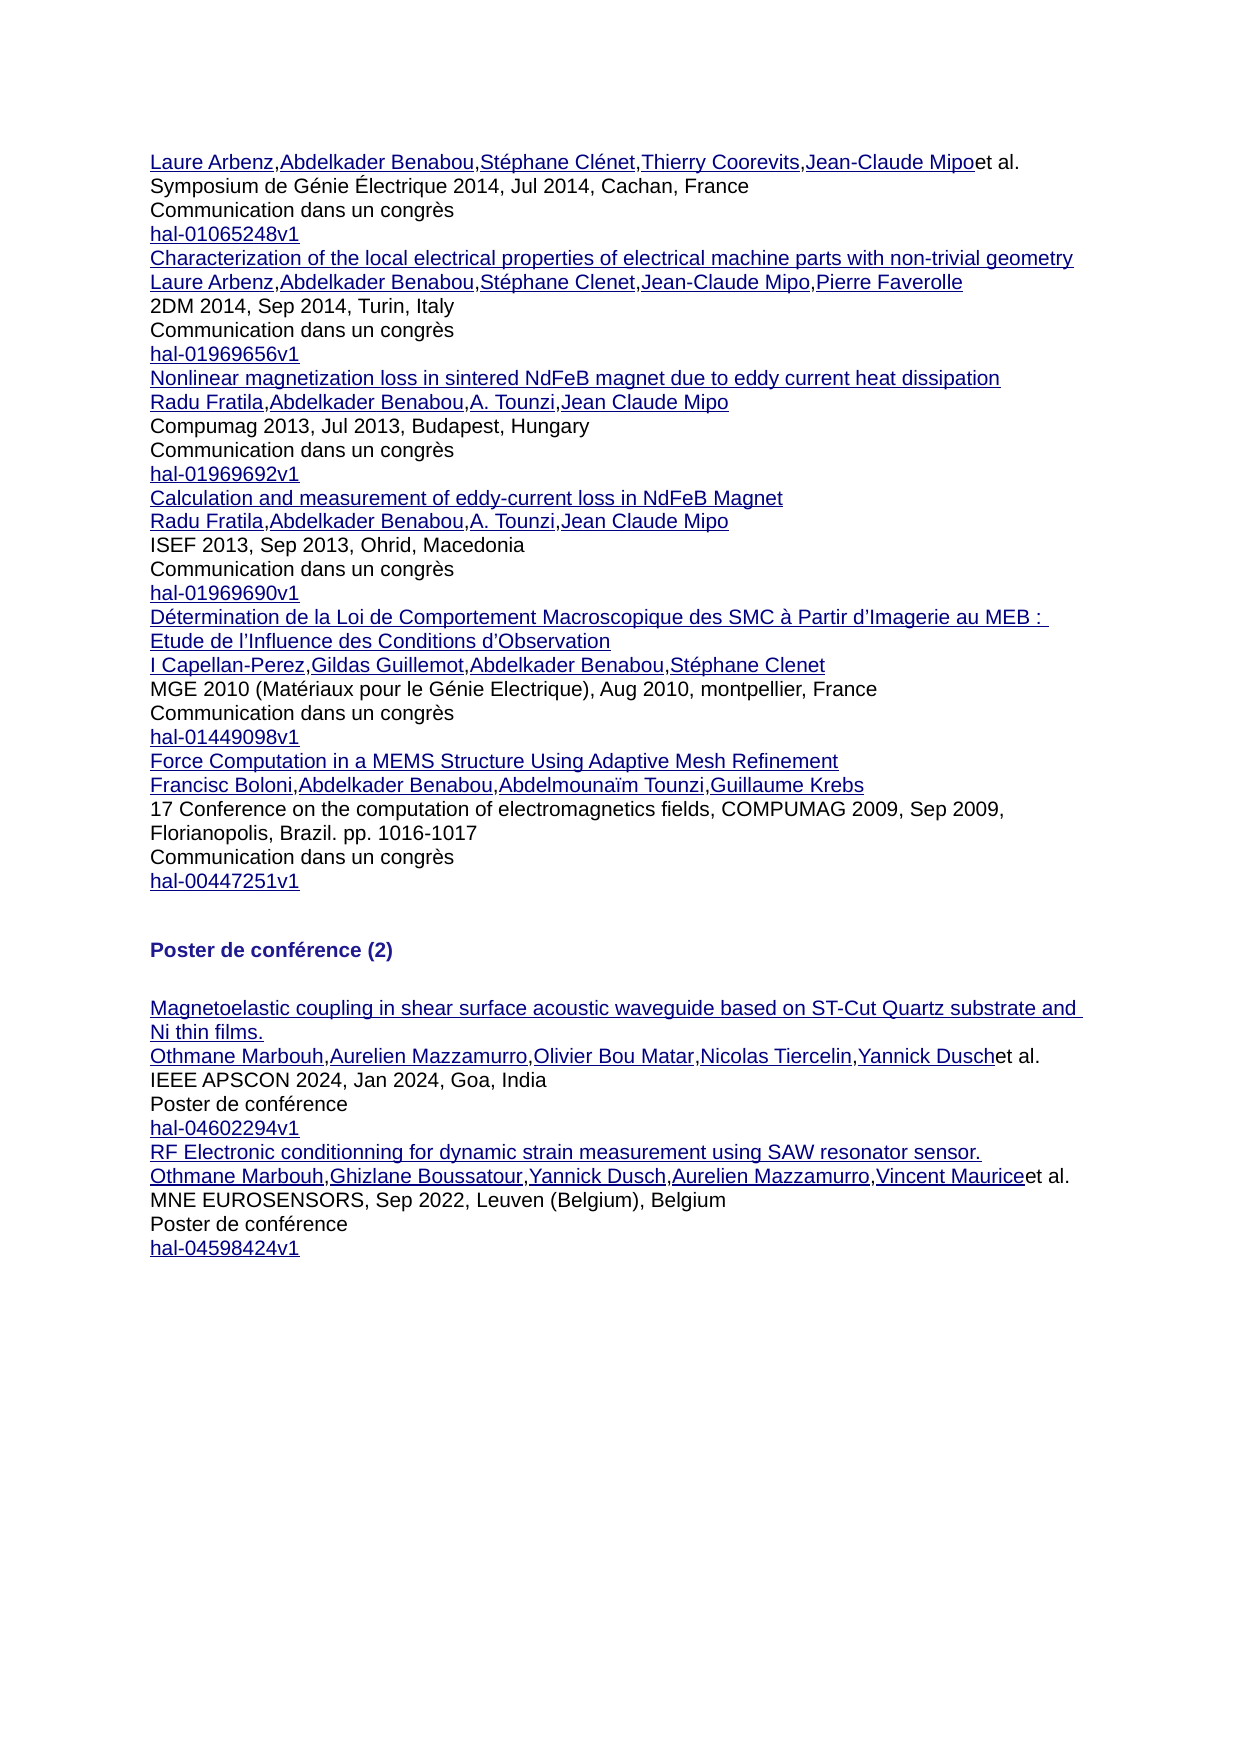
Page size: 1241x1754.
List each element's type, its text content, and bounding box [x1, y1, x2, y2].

subtitle Poster de conférence (2) [150, 937, 1090, 961]
table_cell Laure Arbenz,Abdelkader Benabou,Stéphane Clénet,Thierry Coorevits,Jean-Claude Mipoet al. Symposium de Génie Électrique 2014, Jul 2014, Cachan, France Communication dans un congrès hal-01065248v1 [150, 150, 1090, 246]
table_cell RF Electronic conditionning for dynamic strain measurement using SAW resonator sensor. Othmane Marbouh,Ghizlane Boussatour,Yannick Dusch,Aurelien Mazzamurro,Vincent Mauriceet al. MNE EUROSENSORS, Sep 2022, Leuven (Belgium), Belgium Poster de conférence hal-04598424v1 [150, 1140, 1090, 1259]
table_cell Characterization of the local electrical properties of electrical machine parts with non-trivial geometry Laure Arbenz,Abdelkader Benabou,Stéphane Clenet,Jean-Claude Mipo,Pierre Faverolle 2DM 2014, Sep 2014, Turin, Italy Communication dans un congrès hal-01969656v1 [150, 246, 1090, 366]
table_cell Détermination de la Loi de Comportement Macroscopique des SMC à Partir d’Imagerie au MEB : Etude de l’Influence des Conditions d’Observation I Capellan-Perez,Gildas Guillemot,Abdelkader Benabou,Stéphane Clenet MGE 2010 (Matériaux pour le Génie Electrique), Aug 2010, montpellier, France Communication dans un congrès hal-01449098v1 [150, 605, 1090, 749]
table_header Magnetoelastic coupling in shear surface acoustic waveguide based on ST-Cut Quartz substrate and Ni thin films. Othmane Marbouh,Aurelien Mazzamurro,Olivier Bou Matar,Nicolas Tiercelin,Yannick Duschet al. IEEE APSCON 2024, Jan 2024, Goa, India Poster de conférence hal-04602294v1 [150, 996, 1090, 1139]
table_cell Force Computation in a MEMS Structure Using Adaptive Mesh Refinement Francisc Boloni,Abdelkader Benabou,Abdelmounaïm Tounzi,Guillaume Krebs 17 Conference on the computation of electromagnetics fields, COMPUMAG 2009, Sep 2009, Florianopolis, Brazil. pp. 1016-1017 Communication dans un congrès hal-00447251v1 [150, 749, 1090, 893]
table_cell Calculation and measurement of eddy-current loss in NdFeB Magnet Radu Fratila,Abdelkader Benabou,A. Tounzi,Jean Claude Mipo ISEF 2013, Sep 2013, Ohrid, Macedonia Communication dans un congrès hal-01969690v1 [150, 485, 1090, 605]
table_cell Nonlinear magnetization loss in sintered NdFeB magnet due to eddy current heat dissipation Radu Fratila,Abdelkader Benabou,A. Tounzi,Jean Claude Mipo Compumag 2013, Jul 2013, Budapest, Hungary Communication dans un congrès hal-01969692v1 [150, 366, 1090, 485]
